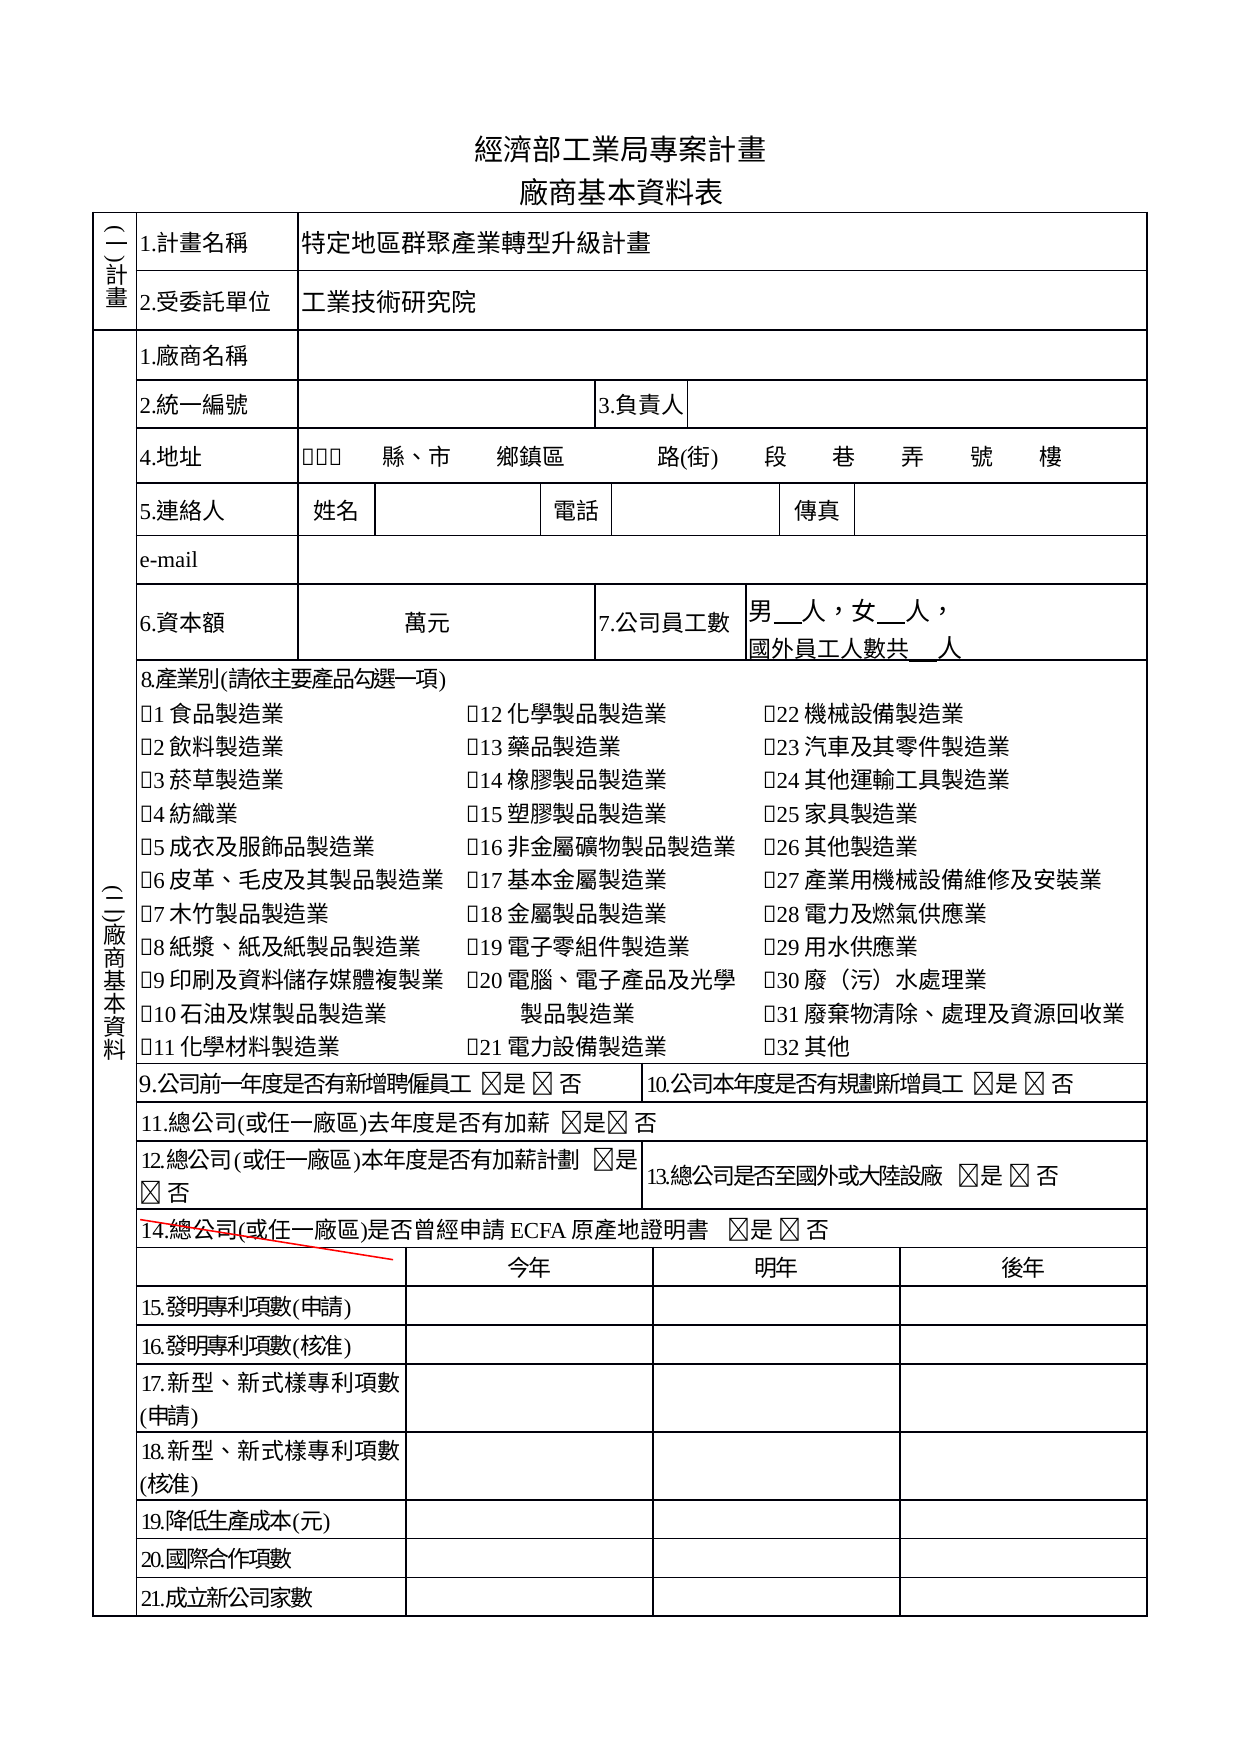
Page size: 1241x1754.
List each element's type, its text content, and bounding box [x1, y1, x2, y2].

table_cell 2.受委託單位 [137, 271, 297, 329]
table_cell 8.產業別(請依主要產品勾選一項) [137, 661, 1146, 694]
table_cell 17.新型、新式樣專利項數(申請) [137, 1365, 405, 1431]
table_cell [901, 1287, 1146, 1324]
table_cell 11.總公司(或任一廠區)去年度是否有加薪 是 否 [137, 1103, 1146, 1140]
table_cell [299, 381, 594, 427]
table_cell 9.公司前一年度是否有新增聘僱員工 是  否 [137, 1064, 641, 1101]
table_cell 今年 [407, 1248, 652, 1285]
table_cell [612, 484, 779, 535]
table_cell [654, 1433, 899, 1499]
table_cell 5.連絡人 [137, 484, 297, 535]
table_cell [407, 1539, 652, 1576]
table_cell 傳真 [780, 484, 854, 535]
table_cell [407, 1433, 652, 1499]
table_cell 14.總公司(或任一廠區)是否曾經申請ECFA原產地證明書 是  否 [137, 1210, 1146, 1247]
table_cell [137, 1248, 405, 1285]
table_header (一)計畫基本資料 [94, 213, 136, 329]
table_cell 後年 [901, 1248, 1146, 1285]
table_cell [376, 484, 540, 535]
table_cell [407, 1326, 652, 1363]
table_cell [901, 1578, 1146, 1615]
table_cell 19.降低生產成本(元) [137, 1501, 405, 1538]
table_cell [654, 1326, 899, 1363]
table_cell 18.新型、新式樣專利項數(核准) [137, 1433, 405, 1499]
table_cell 16.發明專利項數(核准) [137, 1326, 405, 1363]
table_cell 男 人，女 人， 國外員工人數共 人 [747, 585, 1146, 659]
text 經濟部工業局專案計畫 [118, 127, 1122, 169]
table_header 特定地區群聚產業轉型升級計畫 [299, 213, 1146, 270]
table_cell [407, 1365, 652, 1431]
table_cell 1.廠商名稱 [137, 331, 297, 379]
table_cell [901, 1433, 1146, 1499]
table_cell 6.資本額 [137, 585, 297, 659]
table_cell 工業技術研究院 [299, 271, 1146, 329]
table_cell [299, 536, 1146, 583]
table_cell [299, 331, 1146, 379]
text 廠商基本資料表 [118, 169, 1122, 212]
table_cell [688, 381, 1146, 427]
table_cell 明年 [654, 1248, 899, 1285]
table_cell [901, 1539, 1146, 1576]
table_cell 3.負責人 [596, 381, 687, 427]
table_cell 2.統一編號 [137, 381, 297, 427]
table_cell [901, 1501, 1146, 1538]
table_cell 12化學製品製造業 13藥品製造業 14橡膠製品製造業 15塑膠製品製造業 16非金屬礦物製品製造業 17基本金屬製造業 18金屬製品製造業 19電子零組件製造業 20電腦、電子產品及光學製品製造業 21電力設備製造業 [461, 694, 758, 1062]
table_cell (二)廠商基本資料 [94, 331, 136, 1615]
table_cell [654, 1539, 899, 1576]
table_cell [855, 484, 1146, 535]
table_cell [407, 1578, 652, 1615]
table_cell  縣、市 鄉鎮區 路(街) 段 巷 弄 號 樓 [299, 429, 1146, 482]
table_cell 12.總公司(或任一廠區)本年度是否有加薪計劃 是  否 [137, 1142, 641, 1208]
table_cell 21.成立新公司家數 [137, 1578, 405, 1615]
table_cell 電話 [541, 484, 611, 535]
table_cell 7.公司員工數 [596, 585, 745, 659]
table_cell 20.國際合作項數 [137, 1539, 405, 1576]
table_cell 萬元 [299, 585, 594, 659]
table_cell [901, 1326, 1146, 1363]
table_cell [901, 1365, 1146, 1431]
table_cell 4.地址 [137, 429, 297, 482]
table_cell [407, 1501, 652, 1538]
table_cell 1食品製造業 2飲料製造業 3菸草製造業 4紡織業 5成衣及服飾品製造業 6皮革、毛皮及其製品製造業 7木竹製品製造業 8紙漿、紙及紙製品製造業 9印刷及資料儲存媒體複製業 10石油及煤製品製造業 11化學材料製造業 [137, 694, 461, 1062]
table_cell 15.發明專利項數(申請) [137, 1287, 405, 1324]
table_cell 10.公司本年度是否有規劃新增員工 是  否 [643, 1064, 1146, 1101]
table_cell [407, 1287, 652, 1324]
table_cell [654, 1287, 899, 1324]
table_cell [654, 1365, 899, 1431]
table_cell 姓名 [299, 484, 374, 535]
table_cell [654, 1501, 899, 1538]
table_cell 13.總公司是否至國外或大陸設廠 是  否 [643, 1142, 1146, 1208]
table_cell [654, 1578, 899, 1615]
table_cell e-mail [137, 536, 297, 583]
table_header 1.計畫名稱 [137, 213, 297, 270]
table_cell 22機械設備製造業 23汽車及其零件製造業 24其他運輸工具製造業 25家具製造業 26其他製造業 27產業用機械設備維修及安裝業 28電力及燃氣供應業 29用水供應業 30廢（污）水處理業 31廢棄物清除、處理及資源回收業 32其他 [759, 694, 1146, 1062]
